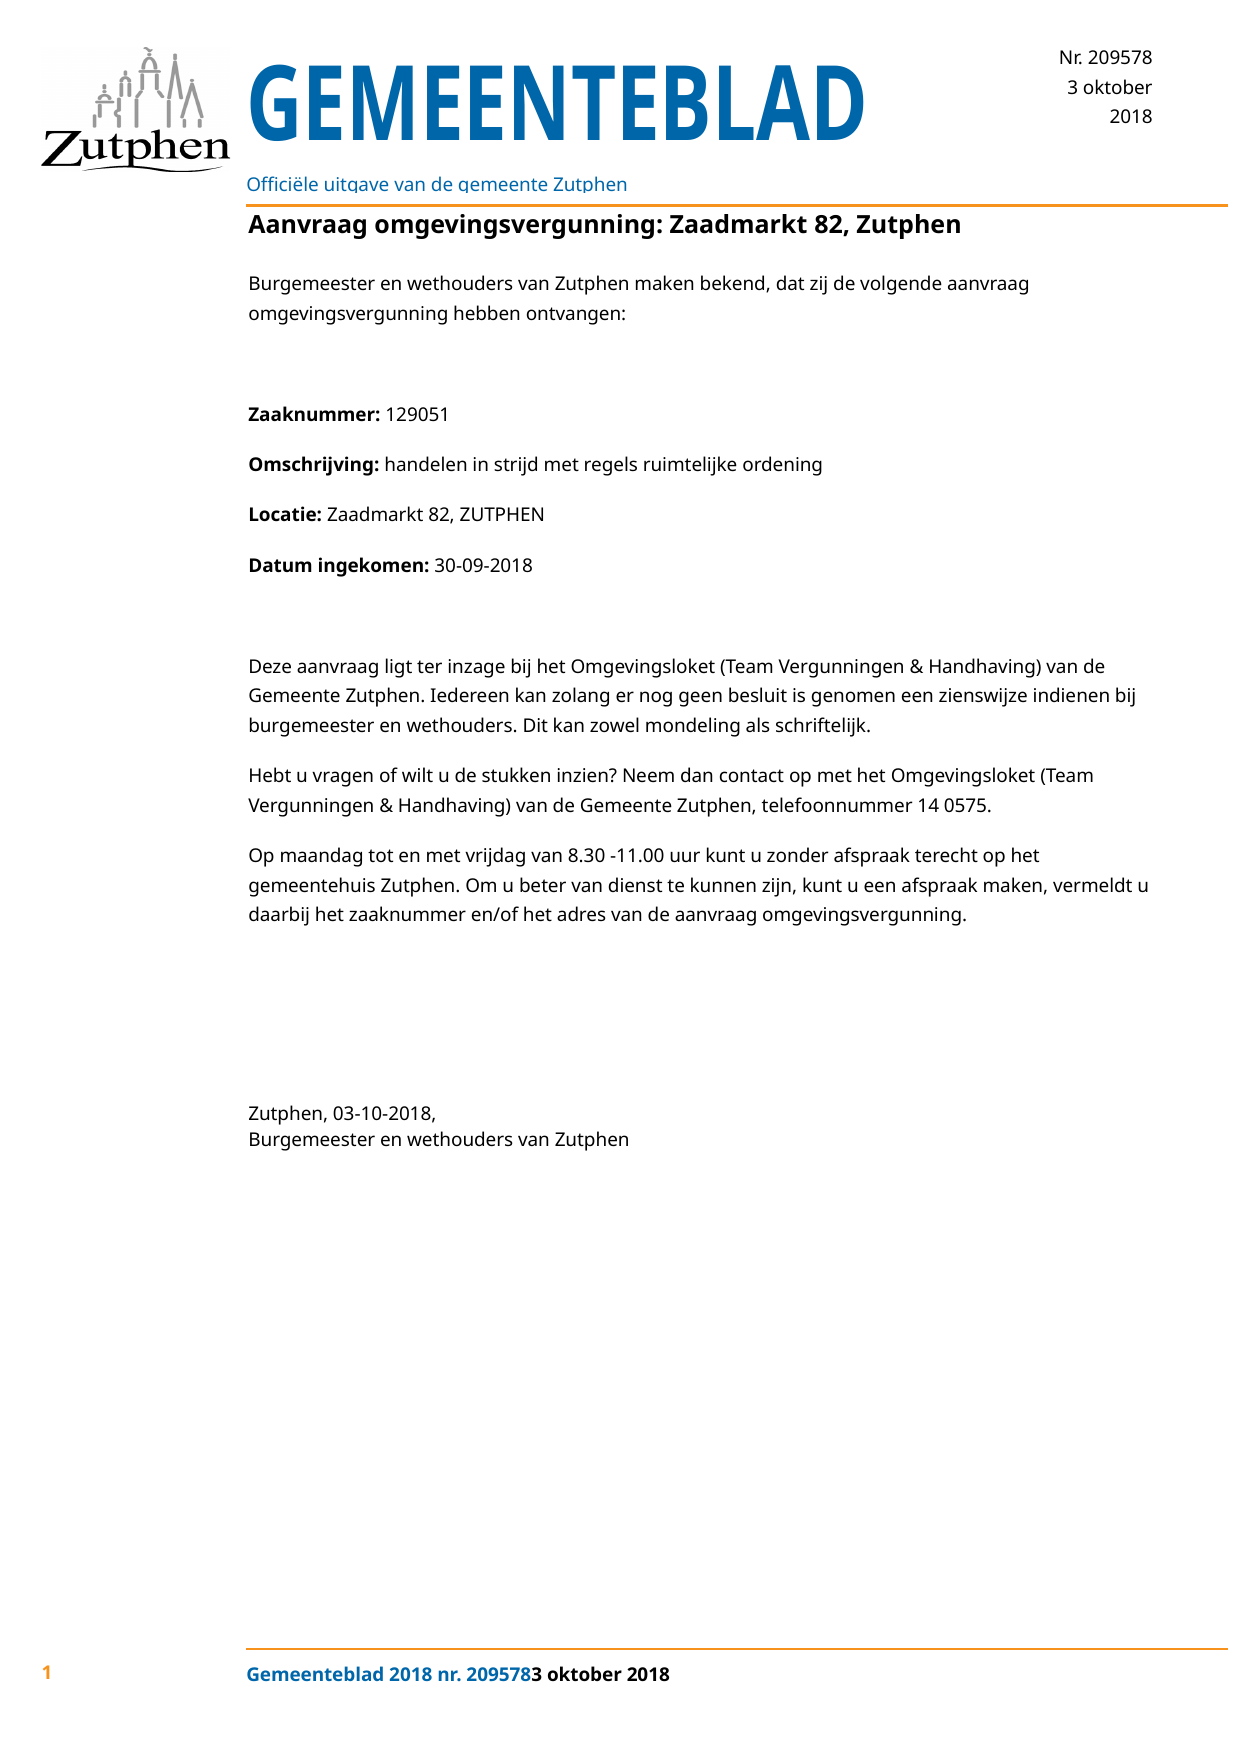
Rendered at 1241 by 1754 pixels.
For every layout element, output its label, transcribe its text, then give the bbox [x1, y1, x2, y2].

text Hebt u vragen of wilt u de stukken inzien? Neem dan contact op met het Omgevingsloket (Team Vergunningen & Handhaving) van de Gemeente Zutphen, telefoonnummer 14 0575. [248, 762, 1152, 818]
text Deze aanvraag ligt ter inzage bij het Omgevingsloket (Team Vergunningen & Handhaving) van de Gemeente Zutphen. Iedereen kan zolang er nog geen besluit is genomen een zienswijze indienen bij burgemeester en wethouders. Dit kan zowel mondeling als schriftelijk. [248, 653, 1152, 738]
picture [41, 47, 231, 172]
text Zaaknummer: 129051 [248, 401, 1152, 426]
text Locatie: Zaadmarkt 82, ZUTPHEN [248, 502, 1152, 527]
text Aanvraag omgevingsvergunning: Zaadmarkt 82, Zutphen [248, 207, 1152, 241]
text Omschrijving: handelen in strijd met regels ruimtelijke ordening [248, 451, 1152, 477]
text Datum ingekomen: 30-09-2018 [248, 552, 1152, 578]
text Op maandag tot en met vrijdag van 8.30 -11.00 uur kunt u zonder afspraak terecht op het gemeentehuis Zutphen. Om u beter van dienst te kunnen zijn, kunt u een afspraak maken, vermeldt u daarbij het zaaknummer en/of het adres van de aanvraag omgevingsvergunning. [248, 842, 1152, 927]
text Zutphen, 03-10-2018, [248, 1101, 1152, 1126]
text Burgemeester en wethouders van Zutphen maken bekend, dat zij de volgende aanvraag omgevingsvergunning hebben ontvangen: [248, 270, 1152, 326]
text Burgemeester en wethouders van Zutphen [248, 1126, 1152, 1152]
